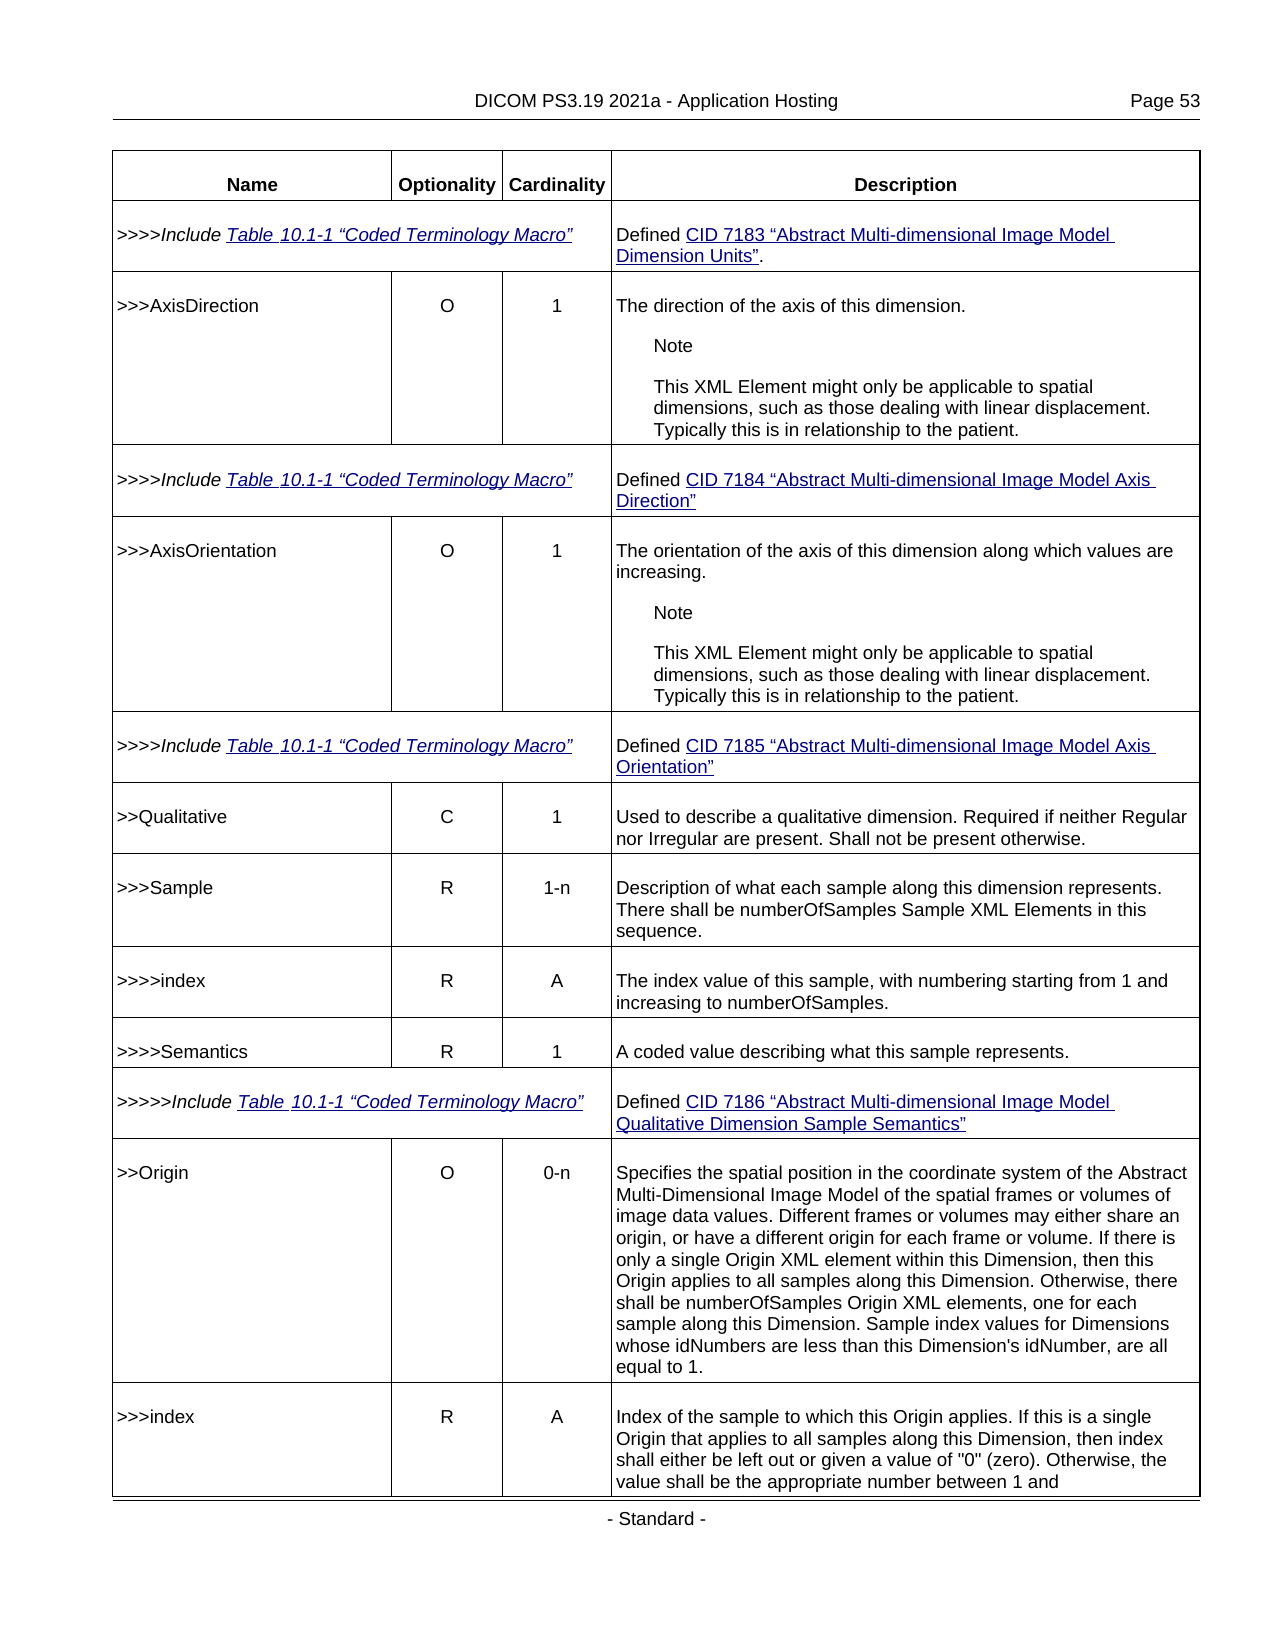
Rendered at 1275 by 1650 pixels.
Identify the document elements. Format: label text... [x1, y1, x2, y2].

table_cell R [392, 947, 502, 1017]
table_header Description [612, 151, 1199, 200]
table_cell >>>>>Include Table 10.1-1 “Coded Terminology Macro” [113, 1068, 611, 1138]
table_cell >>Origin [113, 1139, 391, 1382]
table_cell 0-n [503, 1139, 611, 1382]
table_header Optionality [392, 151, 502, 200]
table_cell 1 [503, 517, 611, 711]
table_cell O [392, 517, 502, 711]
table_cell The index value of this sample, with numbering starting from 1 and increasing to numberOfSamples. [612, 947, 1199, 1017]
table_cell >>>index [113, 1383, 391, 1496]
table_header Cardinality [503, 151, 611, 200]
table_cell A [503, 1383, 611, 1496]
table_cell >>>>Include Table 10.1-1 “Coded Terminology Macro” [113, 712, 611, 782]
table_header Name [113, 151, 391, 200]
table_cell >>>>Include Table 10.1-1 “Coded Terminology Macro” [113, 445, 611, 516]
table_cell >>>>index [113, 947, 391, 1017]
table_cell Defined CID 7185 “Abstract Multi-dimensional Image Model Axis Orientation” [612, 712, 1199, 782]
table_cell Defined CID 7183 “Abstract Multi-dimensional Image Model Dimension Units”. [612, 201, 1199, 271]
table_cell >>>AxisDirection [113, 272, 391, 444]
table_cell A coded value describing what this sample represents. [612, 1018, 1199, 1067]
table_cell C [392, 783, 502, 853]
table_cell The orientation of the axis of this dimension along which values are increasing. Note This XML Element might only be applicable to spatial dimensions, such as those dealing with linear displacement. Typically this is in relationship to the patient. [612, 517, 1199, 711]
table_cell >>Qualitative [113, 783, 391, 853]
table_cell R [392, 1383, 502, 1496]
table_cell Used to describe a qualitative dimension. Required if neither Regular nor Irregular are present. Shall not be present otherwise. [612, 783, 1199, 853]
table_cell >>>>Include Table 10.1-1 “Coded Terminology Macro” [113, 201, 611, 271]
table_cell >>>AxisOrientation [113, 517, 391, 711]
table_cell Specifies the spatial position in the coordinate system of the Abstract Multi-Dimensional Image Model of the spatial frames or volumes of image data values. Different frames or volumes may either share an origin, or have a different origin for each frame or volume. If there is only a single Origin XML element within this Dimension, then this Origin applies to all samples along this Dimension. Otherwise, there shall be numberOfSamples Origin XML elements, one for each sample along this Dimension. Sample index values for Dimensions whose idNumbers are less than this Dimension's idNumber, are all equal to 1. [612, 1139, 1199, 1382]
table_cell 1-n [503, 854, 611, 946]
table_cell Defined CID 7186 “Abstract Multi-dimensional Image Model Qualitative Dimension Sample Semantics” [612, 1068, 1199, 1138]
table_cell 1 [503, 1018, 611, 1067]
table_cell A [503, 947, 611, 1017]
table_cell 1 [503, 783, 611, 853]
table_cell R [392, 854, 502, 946]
table_cell Description of what each sample along this dimension represents. There shall be numberOfSamples Sample XML Elements in this sequence. [612, 854, 1199, 946]
table_cell Defined CID 7184 “Abstract Multi-dimensional Image Model Axis Direction” [612, 445, 1199, 516]
table_cell R [392, 1018, 502, 1067]
table_cell >>>Sample [113, 854, 391, 946]
table_cell O [392, 272, 502, 444]
table_cell Index of the sample to which this Origin applies. If this is a single Origin that applies to all samples along this Dimension, then index shall either be left out or given a value of "0" (zero). Otherwise, the value shall be the appropriate number between 1 and [612, 1383, 1199, 1496]
table_cell >>>>Semantics [113, 1018, 391, 1067]
table_cell 1 [503, 272, 611, 444]
table_cell O [392, 1139, 502, 1382]
table_cell The direction of the axis of this dimension. Note This XML Element might only be applicable to spatial dimensions, such as those dealing with linear displacement. Typically this is in relationship to the patient. [612, 272, 1199, 444]
